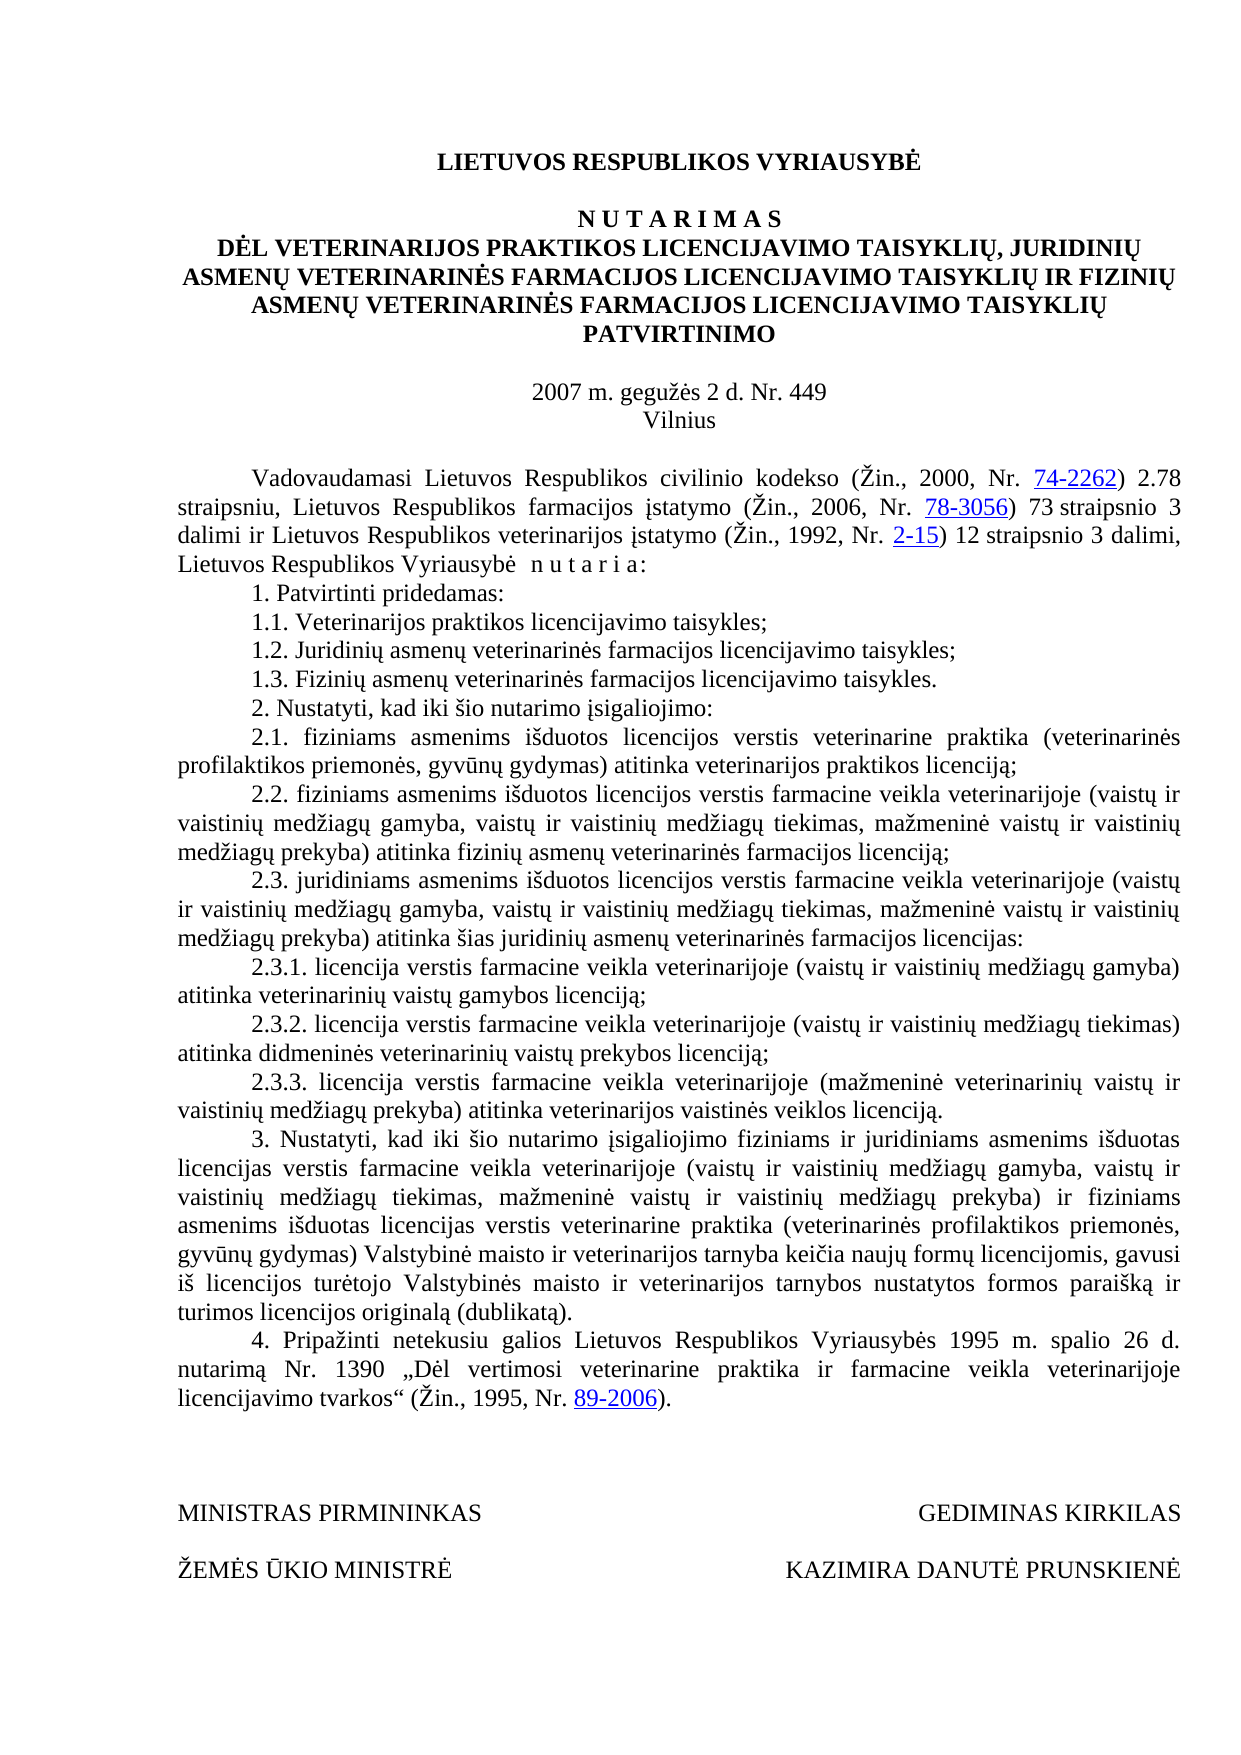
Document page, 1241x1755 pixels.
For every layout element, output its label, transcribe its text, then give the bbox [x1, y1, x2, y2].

text 4. Pripažinti netekusiu galios Lietuvos Respublikos Vyriausybės 1995 m. spalio 26 d. nutarimą Nr. 1390 „Dėl vertimosi veterinarine praktika ir farmacine veikla veterinarijoje licencijavimo tvarkos“ (Žin., 1995, Nr. 89-2006). [177, 1326, 1181, 1412]
text 2007 m. gegužės 2 d. Nr. 449 [177, 377, 1181, 406]
text 1. Patvirtinti pridedamas: [177, 578, 1181, 607]
text Žemės ūkio ministrė Kazimira Danutė Prunskienė [177, 1556, 1181, 1584]
text 2.3.2. licencija verstis farmacine veikla veterinarijoje (vaistų ir vaistinių medžiagų tiekimas) atitinka didmeninės veterinarinių vaistų prekybos licenciją; [177, 1009, 1181, 1067]
text 2.3.1. licencija verstis farmacine veikla veterinarijoje (vaistų ir vaistinių medžiagų gamyba) atitinka veterinarinių vaistų gamybos licenciją; [177, 952, 1181, 1009]
text Vilnius [177, 406, 1181, 434]
text 2.1. fiziniams asmenims išduotos licencijos verstis veterinarine praktika (veterinarinės profilaktikos priemonės, gyvūnų gydymas) atitinka veterinarijos praktikos licenciją; [177, 722, 1181, 779]
text 3. Nustatyti, kad iki šio nutarimo įsigaliojimo fiziniams ir juridiniams asmenims išduotas licencijas verstis farmacine veikla veterinarijoje (vaistų ir vaistinių medžiagų gamyba, vaistų ir vaistinių medžiagų tiekimas, mažmeninė vaistų ir vaistinių medžiagų prekyba) ir fiziniams asmenims išduotas licencijas verstis veterinarine praktika (veterinarinės profilaktikos priemonės, gyvūnų gydymas) Valstybinė maisto ir veterinarijos tarnyba keičia naujų formų licencijomis, gavusi iš licencijos turėtojo Valstybinės maisto ir veterinarijos tarnybos nustatytos formos paraišką ir turimos licencijos originalą (dublikatą). [177, 1124, 1181, 1326]
text 2.3.3. licencija verstis farmacine veikla veterinarijoje (mažmeninė veterinarinių vaistų ir vaistinių medžiagų prekyba) atitinka veterinarijos vaistinės veiklos licenciją. [177, 1067, 1181, 1124]
text LIETUVOS RESPUBLIKOS VYRIAUSYBĖ [177, 147, 1181, 176]
text 1.1. Veterinarijos praktikos licencijavimo taisykles; [177, 607, 1181, 636]
text 2.3. juridiniams asmenims išduotos licencijos verstis farmacine veikla veterinarijoje (vaistų ir vaistinių medžiagų gamyba, vaistų ir vaistinių medžiagų tiekimas, mažmeninė vaistų ir vaistinių medžiagų prekyba) atitinka šias juridinių asmenų veterinarinės farmacijos licencijas: [177, 866, 1181, 952]
text Vadovaudamasi Lietuvos Respublikos civilinio kodekso (Žin., 2000, Nr. 74-2262) 2.78 straipsniu, Lietuvos Respublikos farmacijos įstatymo (Žin., 2006, Nr. 78-3056) 73 straipsnio 3 dalimi ir Lietuvos Respublikos veterinarijos įstatymo (Žin., 1992, Nr. 2-15) 12 straipsnio 3 dalimi, Lietuvos Respublikos Vyriausybė nutaria: [177, 463, 1181, 578]
text DĖL VETERINARIJOS PRAKTIKOS LICENCIJAVIMO TAISYKLIŲ, JURIDINIŲ ASMENŲ VETERINARINĖS FARMACIJOS LICENCIJAVIMO TAISYKLIŲ IR FIZINIŲ ASMENŲ VETERINARINĖS FARMACIJOS LICENCIJAVIMO TAISYKLIŲ PATVIRTINIMO [177, 233, 1181, 348]
text Ministras Pirmininkas Gediminas Kirkilas [177, 1498, 1181, 1527]
text N U T A R I M A S [177, 204, 1181, 233]
text 2. Nustatyti, kad iki šio nutarimo įsigaliojimo: [177, 693, 1181, 722]
text 1.3. Fizinių asmenų veterinarinės farmacijos licencijavimo taisykles. [177, 664, 1181, 693]
text 1.2. Juridinių asmenų veterinarinės farmacijos licencijavimo taisykles; [177, 636, 1181, 664]
text 2.2. fiziniams asmenims išduotos licencijos verstis farmacine veikla veterinarijoje (vaistų ir vaistinių medžiagų gamyba, vaistų ir vaistinių medžiagų tiekimas, mažmeninė vaistų ir vaistinių medžiagų prekyba) atitinka fizinių asmenų veterinarinės farmacijos licenciją; [177, 779, 1181, 866]
